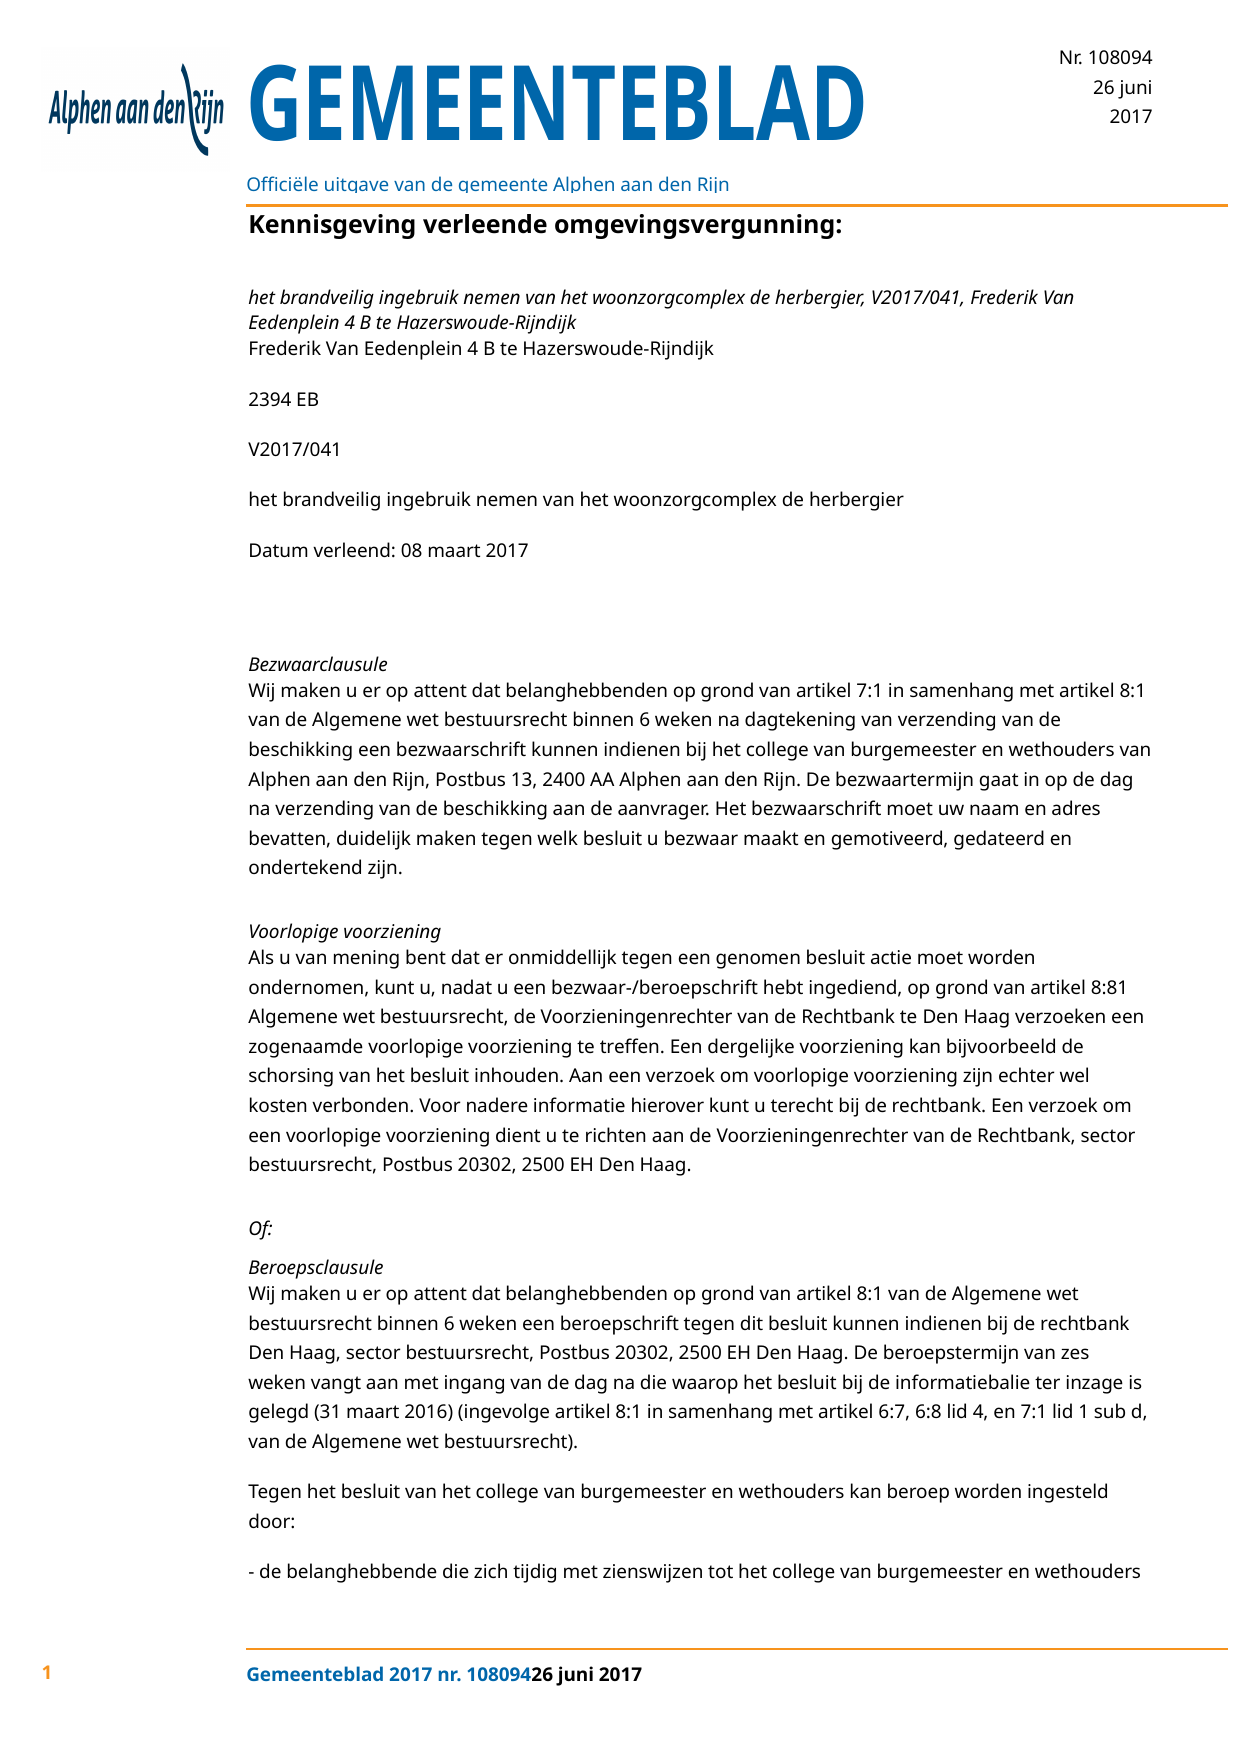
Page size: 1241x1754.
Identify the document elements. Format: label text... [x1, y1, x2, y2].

text V2017/041 [248, 436, 1152, 462]
text het brandveilig ingebruik nemen van het woonzorgcomplex de herbergier, V2017/041, Frederik Van Eedenplein 4 B te Hazerswoude-Rijndijk [248, 284, 1152, 335]
text Of: [248, 1215, 1152, 1241]
text Als u van mening bent dat er onmiddellijk tegen een genomen besluit actie moet worden ondernomen, kunt u, nadat u een bezwaar-/beroepschrift hebt ingediend, op grond van artikel 8:81 Algemene wet bestuursrecht, de Voorzieningenrechter van de Rechtbank te Den Haag verzoeken een zogenaamde voorlopige voorziening te treffen. Een dergelijke voorziening kan bijvoorbeeld de schorsing van het besluit inhouden. Aan een verzoek om voorlopige voorziening zijn echter wel kosten verbonden. Voor nadere informatie hierover kunt u terecht bij de rechtbank. Een verzoek om een voorlopige voorziening dient u te richten aan de Voorzieningenrechter van de Rechtbank, sector bestuursrecht, Postbus 20302, 2500 EH Den Haag. [248, 944, 1152, 1177]
text Bezwaarclausule [248, 651, 1152, 677]
text Tegen het besluit van het college van burgemeester en wethouders kan beroep worden ingesteld door: [248, 1479, 1152, 1534]
text Beroepsclausule [248, 1254, 1152, 1280]
text Wij maken u er op attent dat belanghebbenden op grond van artikel 8:1 van de Algemene wet bestuursrecht binnen 6 weken een beroepschrift tegen dit besluit kunnen indienen bij de rechtbank Den Haag, sector bestuursrecht, Postbus 20302, 2500 EH Den Haag. De beroepstermijn van zes weken vangt aan met ingang van de dag na die waarop het besluit bij de informatiebalie ter inzage is gelegd (31 maart 2016) (ingevolge artikel 8:1 in samenhang met artikel 6:7, 6:8 lid 4, en 7:1 lid 1 sub d, van de Algemene wet bestuursrecht). [248, 1280, 1152, 1454]
text Wij maken u er op attent dat belanghebbenden op grond van artikel 7:1 in samenhang met artikel 8:1 van de Algemene wet bestuursrecht binnen 6 weken na dagtekening van verzending van de beschikking een bezwaarschrift kunnen indienen bij het college van burgemeester en wethouders van Alphen aan den Rijn, Postbus 13, 2400 AA Alphen aan den Rijn. De bezwaartermijn gaat in op de dag na verzending van de beschikking aan de aanvrager. Het bezwaarschrift moet uw naam en adres bevatten, duidelijk maken tegen welk besluit u bezwaar maakt en gemotiveerd, gedateerd en ondertekend zijn. [248, 677, 1152, 880]
text Voorlopige voorziening [248, 918, 1152, 944]
text Kennisgeving verleende omgevingsvergunning: [248, 207, 1152, 241]
text Frederik Van Eedenplein 4 B te Hazerswoude-Rijndijk [248, 335, 1152, 361]
text - de belanghebbende die zich tijdig met zienswijzen tot het college van burgemeester en wethouders [248, 1559, 1152, 1584]
picture [41, 47, 231, 172]
text het brandveilig ingebruik nemen van het woonzorgcomplex de herbergier [248, 487, 1152, 512]
text 2394 EB [248, 386, 1152, 411]
text Datum verleend: 08 maart 2017 [248, 537, 1152, 563]
